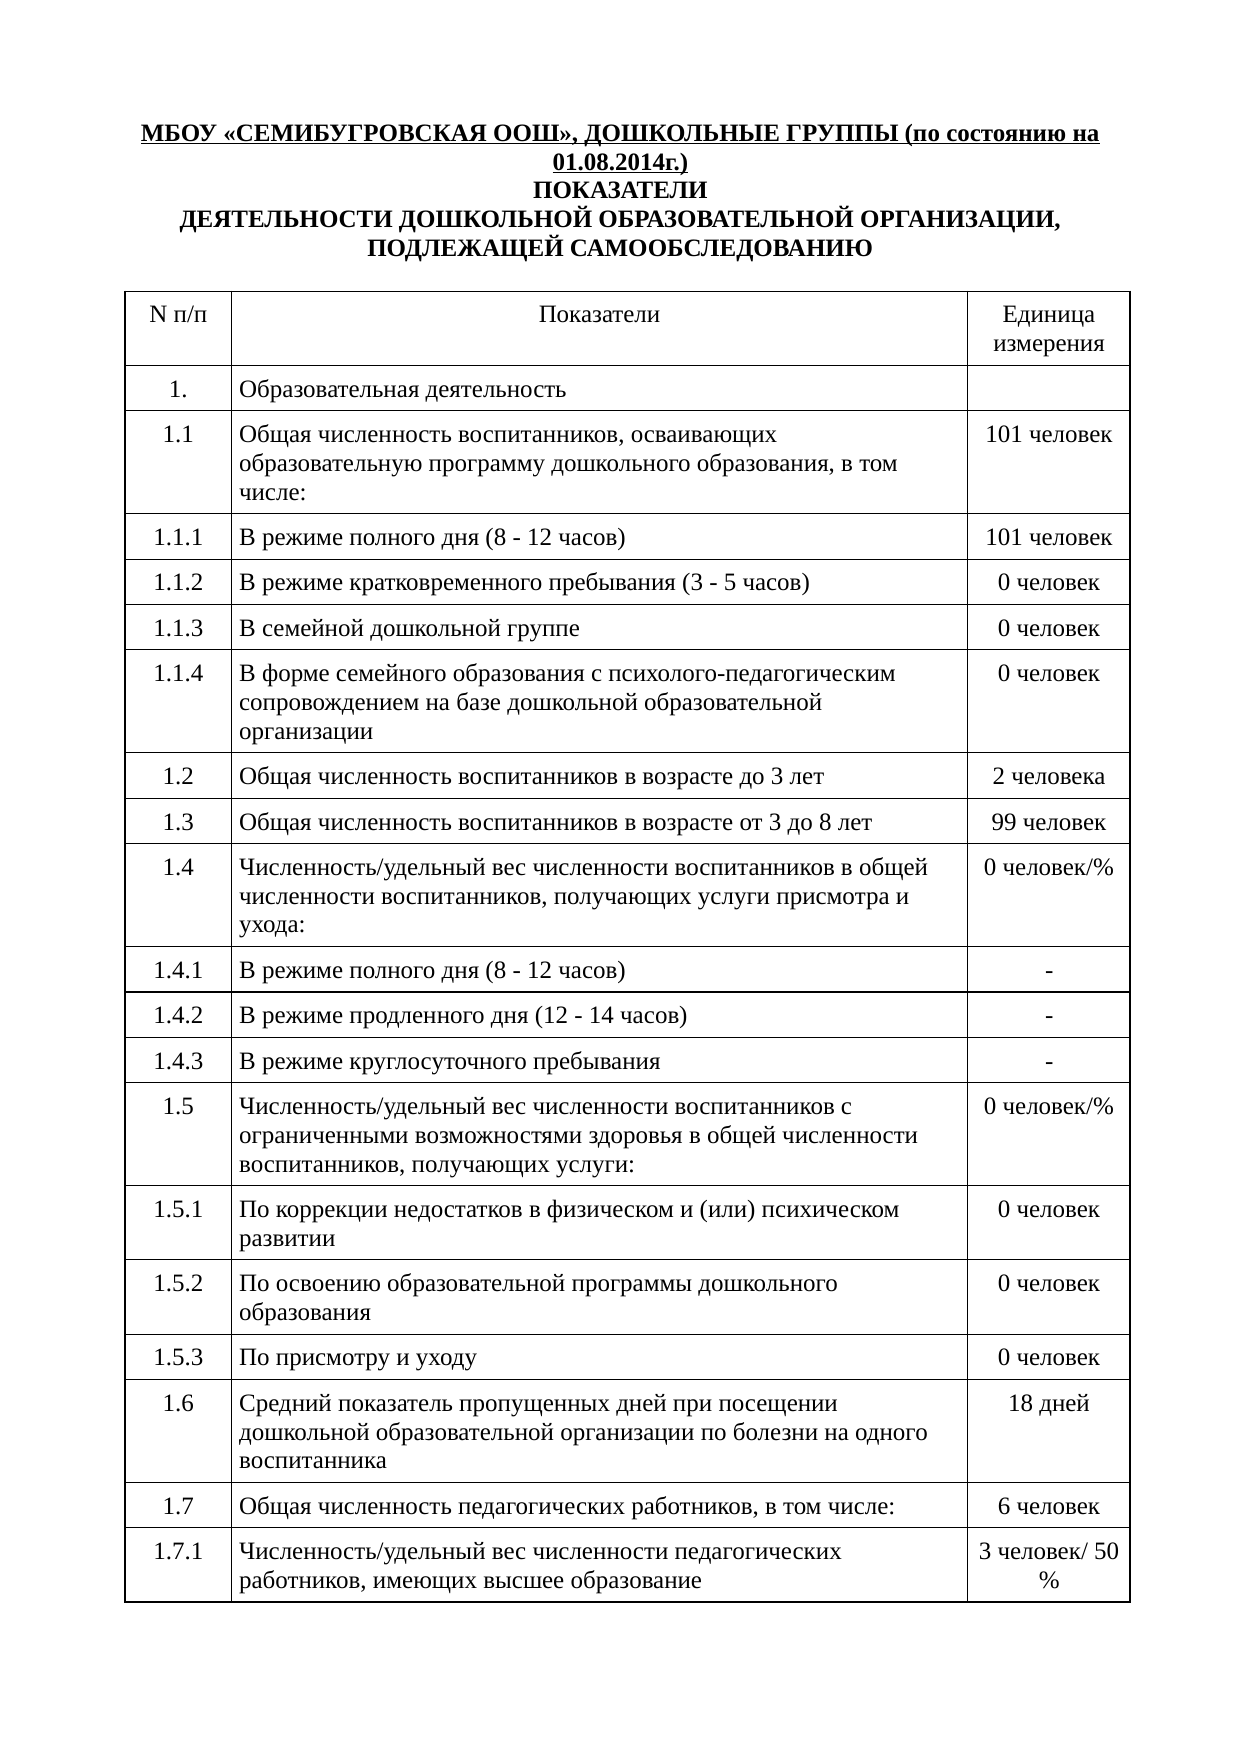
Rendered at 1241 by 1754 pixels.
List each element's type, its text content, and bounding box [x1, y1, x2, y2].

table_cell 1. [126, 366, 231, 410]
table_header N п/п [126, 292, 231, 365]
table_cell 101 человек [968, 514, 1129, 558]
table_cell В семейной дошкольной группе [232, 605, 967, 649]
table_cell В режиме продленного дня (12 - 14 часов) [232, 993, 967, 1037]
table_cell 0 человек [968, 1260, 1129, 1333]
table_cell 6 человек [968, 1483, 1129, 1527]
table_cell 1.1.2 [126, 560, 231, 604]
table_cell 1.4.2 [126, 993, 231, 1037]
table_cell В режиме круглосуточного пребывания [232, 1038, 967, 1082]
table_cell Общая численность воспитанников в возрасте до 3 лет [232, 753, 967, 798]
table_cell 1.5.2 [126, 1260, 231, 1333]
table_cell 18 дней [968, 1380, 1129, 1482]
table_cell 1.4.1 [126, 947, 231, 991]
table_cell 1.5.1 [126, 1186, 231, 1259]
table_header Единица измерения [968, 292, 1129, 365]
table_cell Численность/удельный вес численности педагогических работников, имеющих высшее образование [232, 1528, 967, 1601]
table_cell - [968, 947, 1129, 991]
table_cell По коррекции недостатков в физическом и (или) психическом развитии [232, 1186, 967, 1259]
table_cell 1.6 [126, 1380, 231, 1482]
table_cell 1.1.4 [126, 650, 231, 752]
table_cell По присмотру и уходу [232, 1335, 967, 1379]
table_cell 2 человека [968, 753, 1129, 798]
table_cell В режиме полного дня (8 - 12 часов) [232, 514, 967, 558]
table_cell [968, 366, 1129, 410]
table_cell 0 человек [968, 1186, 1129, 1259]
table_cell 1.3 [126, 799, 231, 843]
table_cell 3 человек/ 50 % [968, 1528, 1129, 1601]
table_cell В режиме полного дня (8 - 12 часов) [232, 947, 967, 991]
table_cell 1.7 [126, 1483, 231, 1527]
table_header Показатели [232, 292, 967, 365]
table_cell Численность/удельный вес численности воспитанников с ограниченными возможностями здоровья в общей численности воспитанников, получающих услуги: [232, 1083, 967, 1185]
table_cell 0 человек [968, 605, 1129, 649]
table_cell По освоению образовательной программы дошкольного образования [232, 1260, 967, 1333]
table_cell Общая численность воспитанников, осваивающих образовательную программу дошкольного образования, в том числе: [232, 411, 967, 513]
table_cell 1.7.1 [126, 1528, 231, 1601]
table_cell 1.5.3 [126, 1335, 231, 1379]
text ПОДЛЕЖАЩЕЙ САМООБСЛЕДОВАНИЮ [118, 233, 1122, 262]
table_cell 1.1 [126, 411, 231, 513]
table_cell 1.2 [126, 753, 231, 798]
table_cell Общая численность педагогических работников, в том числе: [232, 1483, 967, 1527]
table_cell 1.5 [126, 1083, 231, 1185]
text МБОУ «СЕМИБУГРОВСКАЯ ООШ», ДОШКОЛЬНЫЕ ГРУППЫ (по состоянию на 01.08.2014г.) [118, 118, 1122, 176]
table_cell Общая численность воспитанников в возрасте от 3 до 8 лет [232, 799, 967, 843]
table_cell Средний показатель пропущенных дней при посещении дошкольной образовательной организации по болезни на одного воспитанника [232, 1380, 967, 1482]
text ДЕЯТЕЛЬНОСТИ ДОШКОЛЬНОЙ ОБРАЗОВАТЕЛЬНОЙ ОРГАНИЗАЦИИ, [118, 204, 1122, 233]
table_cell 101 человек [968, 411, 1129, 513]
table_cell В режиме кратковременного пребывания (3 - 5 часов) [232, 560, 967, 604]
table_cell Численность/удельный вес численности воспитанников в общей численности воспитанников, получающих услуги присмотра и ухода: [232, 844, 967, 946]
table_cell 0 человек [968, 650, 1129, 752]
text ПОКАЗАТЕЛИ [118, 176, 1122, 204]
table_cell В форме семейного образования с психолого-педагогическим сопровождением на базе дошкольной образовательной организации [232, 650, 967, 752]
table_cell 1.1.3 [126, 605, 231, 649]
table_cell 1.4 [126, 844, 231, 946]
table_cell 0 человек [968, 1335, 1129, 1379]
table_cell - [968, 993, 1129, 1037]
table_cell 0 человек/% [968, 844, 1129, 946]
table_cell Образовательная деятельность [232, 366, 967, 410]
table_cell 1.1.1 [126, 514, 231, 558]
table_cell 99 человек [968, 799, 1129, 843]
table_cell - [968, 1038, 1129, 1082]
table_cell 0 человек [968, 560, 1129, 604]
table_cell 0 человек/% [968, 1083, 1129, 1185]
table_cell 1.4.3 [126, 1038, 231, 1082]
